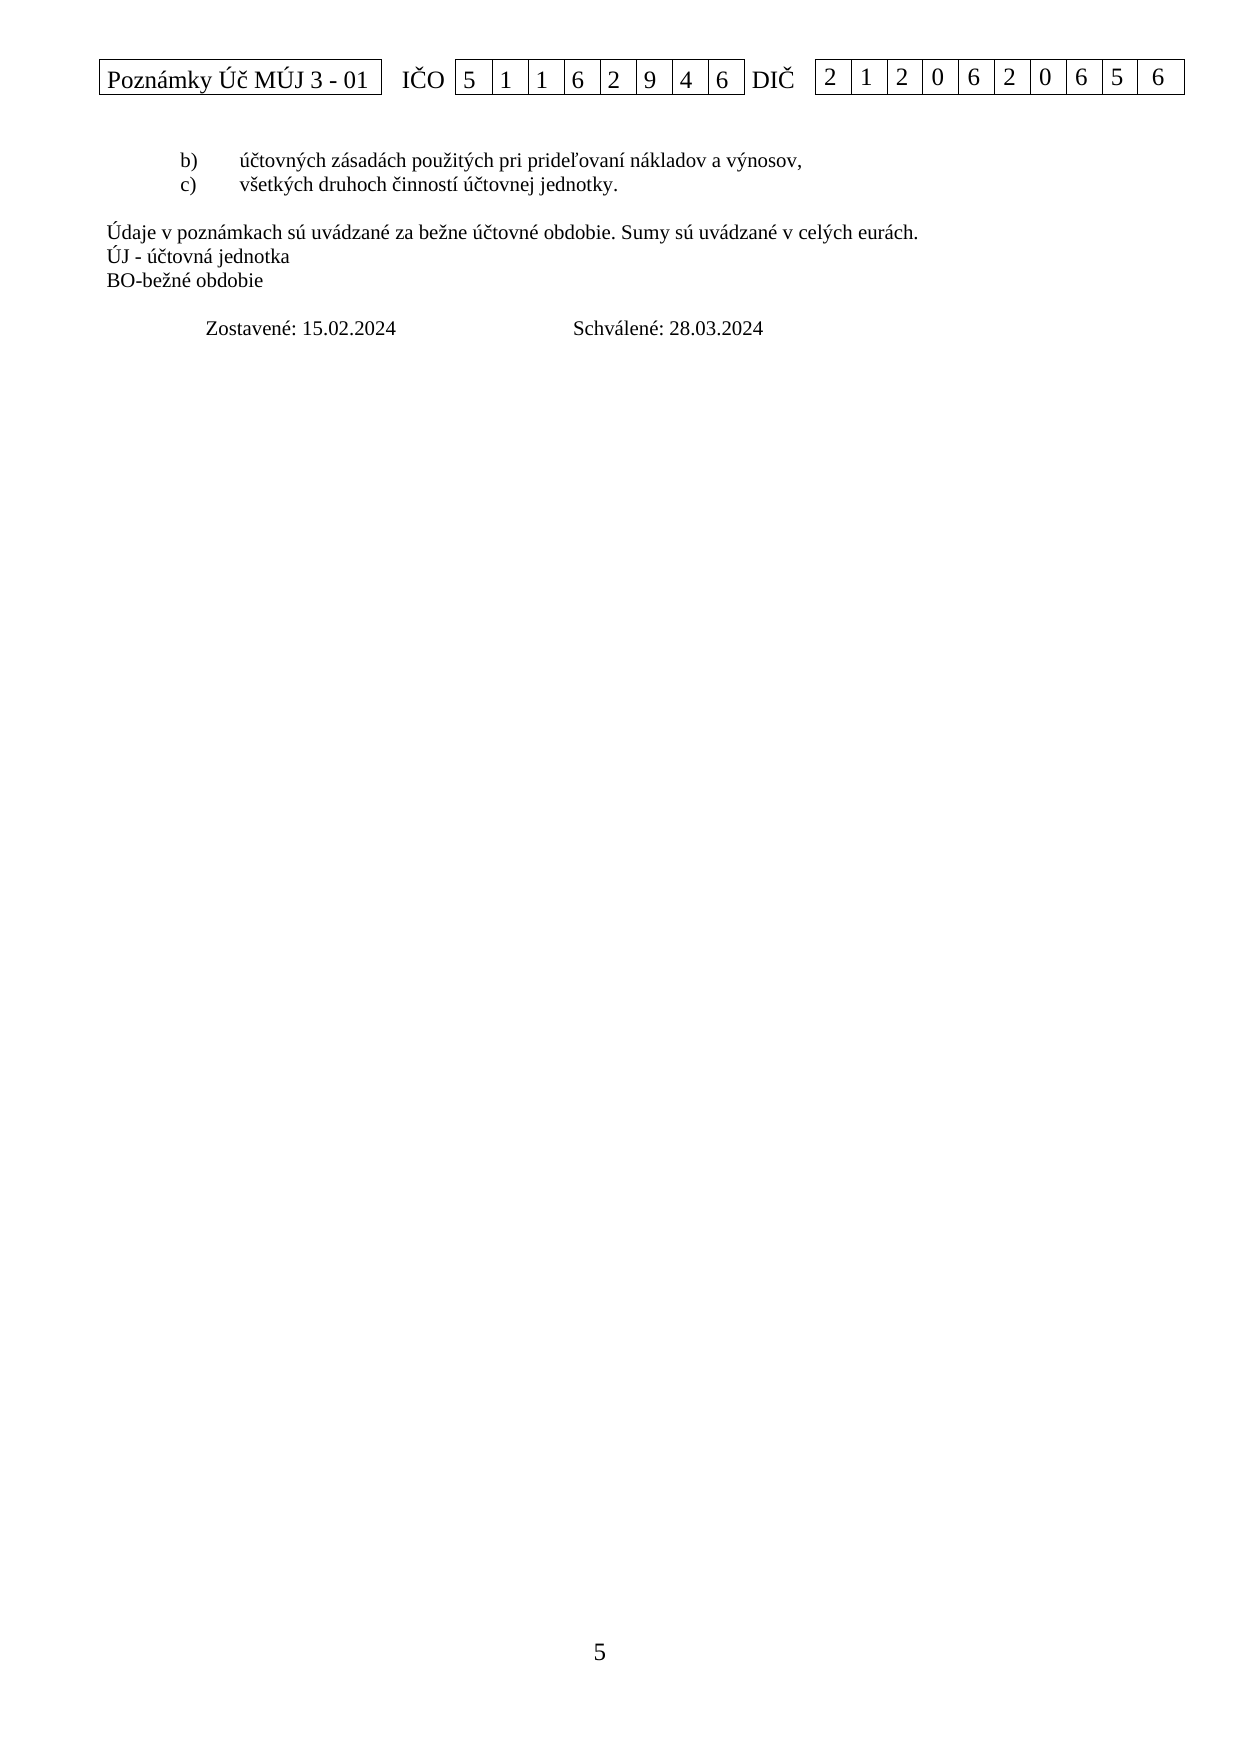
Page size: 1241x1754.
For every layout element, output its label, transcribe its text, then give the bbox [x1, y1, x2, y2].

list účtovných zásadách použitých pri prideľovaní nákladov a výnosov, [180, 148, 1092, 172]
text BO-bežné obdobie [106, 268, 1092, 292]
list všetkých druhoch činností účtovnej jednotky. [180, 172, 1092, 196]
text Zostavené: 15.02.2024 Schválené: 28.03.2024 [106, 316, 1092, 340]
text ÚJ - účtovná jednotka [106, 244, 1092, 268]
text Údaje v poznámkach sú uvádzané za bežne účtovné obdobie. Sumy sú uvádzané v celých eurách. [106, 220, 1092, 244]
